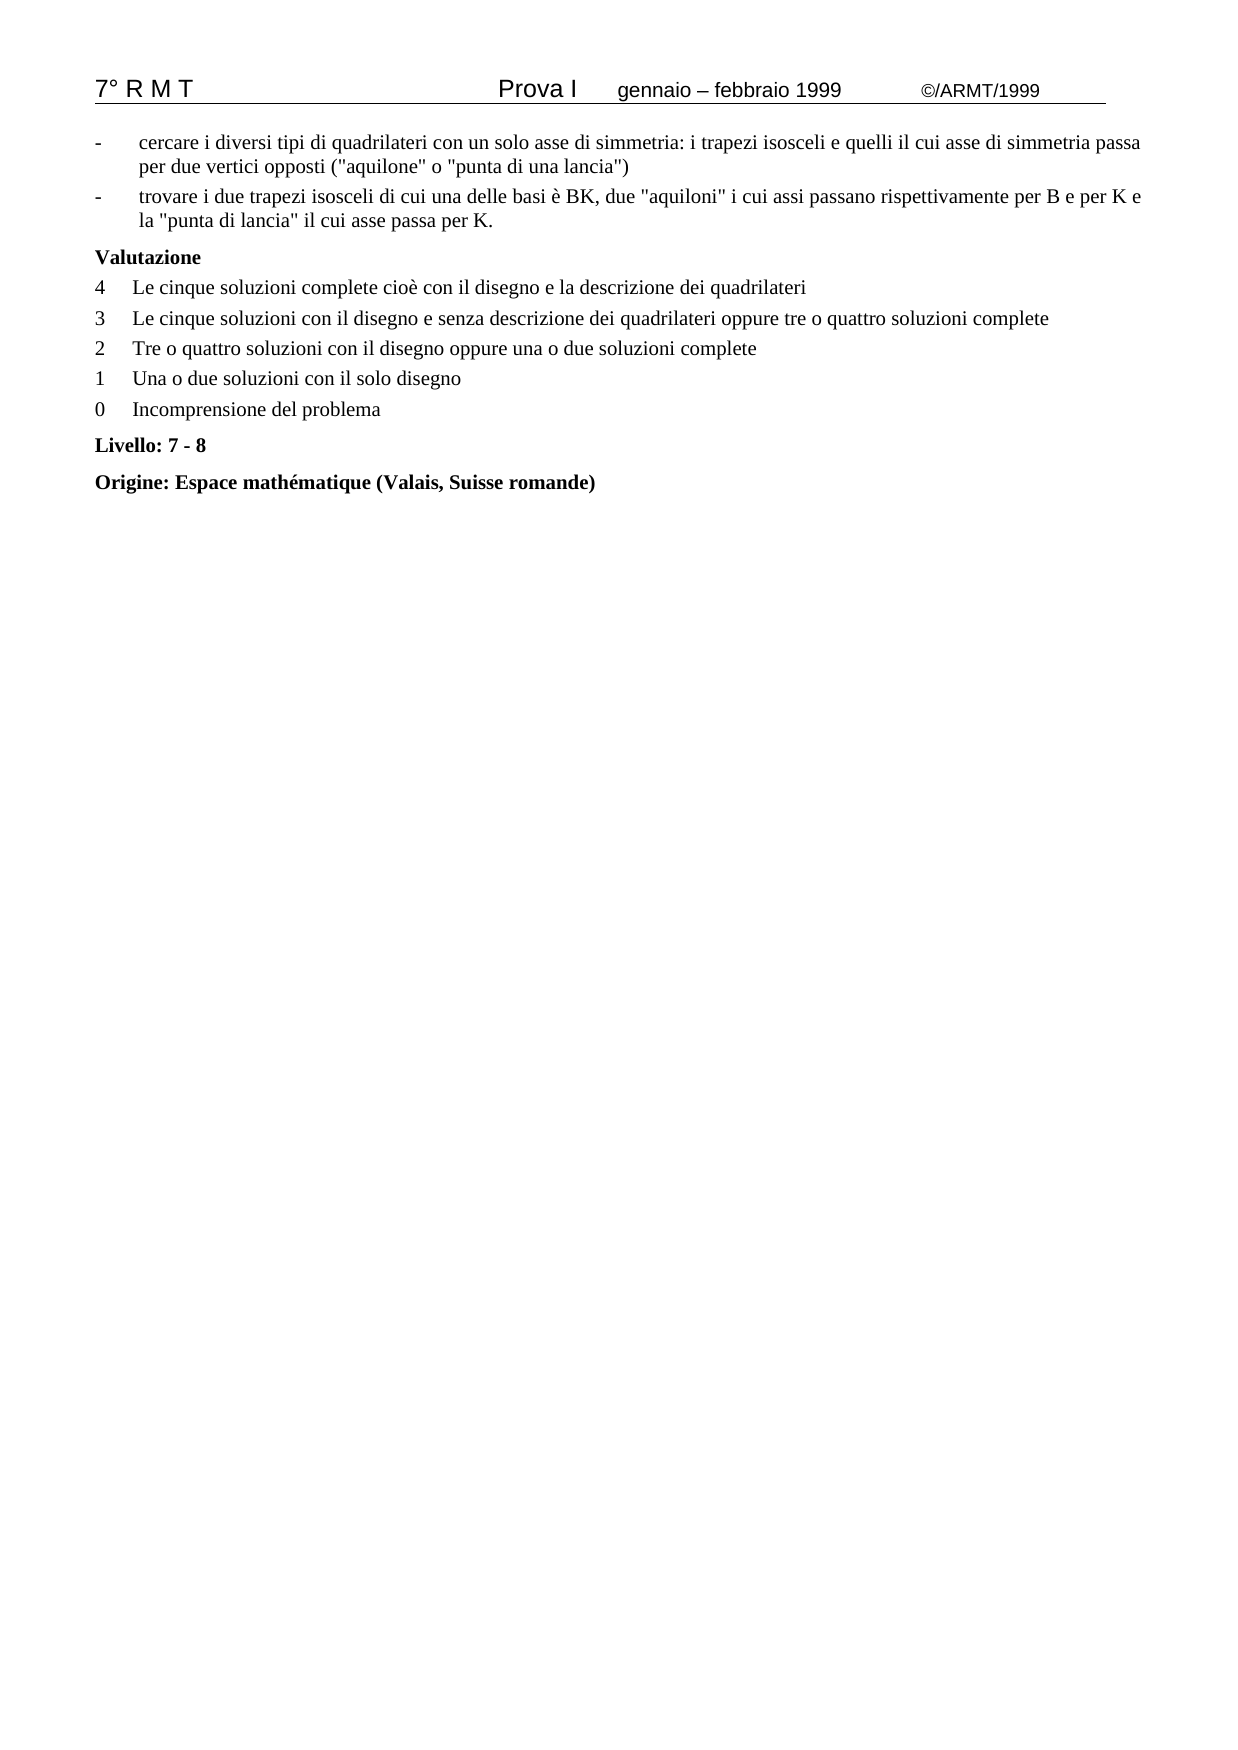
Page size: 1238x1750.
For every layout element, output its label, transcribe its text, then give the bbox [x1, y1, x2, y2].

text Origine: Espace mathématique (Valais, Suisse romande) [94, 469, 1143, 494]
text Livello: 7 - 8 [94, 433, 1143, 457]
text 4 Le cinque soluzioni complete cioè con il disegno e la descrizione dei quadrilateri [94, 275, 1143, 299]
text - trovare i due trapezi isosceli di cui una delle basi è BK, due "aquiloni" i cui assi passano rispettivamente per B e per K e la "punta di lancia" il cui asse passa per K. [94, 184, 1143, 232]
text 0 Incomprensione del problema [94, 396, 1143, 421]
text - cercare i diversi tipi di quadrilateri con un solo asse di simmetria: i trapezi isosceli e quelli il cui asse di simmetria passa per due vertici opposti ("aquilone" o "punta di una lancia") [94, 130, 1143, 178]
text Valutazione [94, 245, 1143, 269]
text 3 Le cinque soluzioni con il disegno e senza descrizione dei quadrilateri oppure tre o quattro soluzioni complete [94, 306, 1143, 329]
text 2 Tre o quattro soluzioni con il disegno oppure una o due soluzioni complete [94, 336, 1143, 360]
text 1 Una o due soluzioni con il solo disegno [94, 366, 1143, 390]
